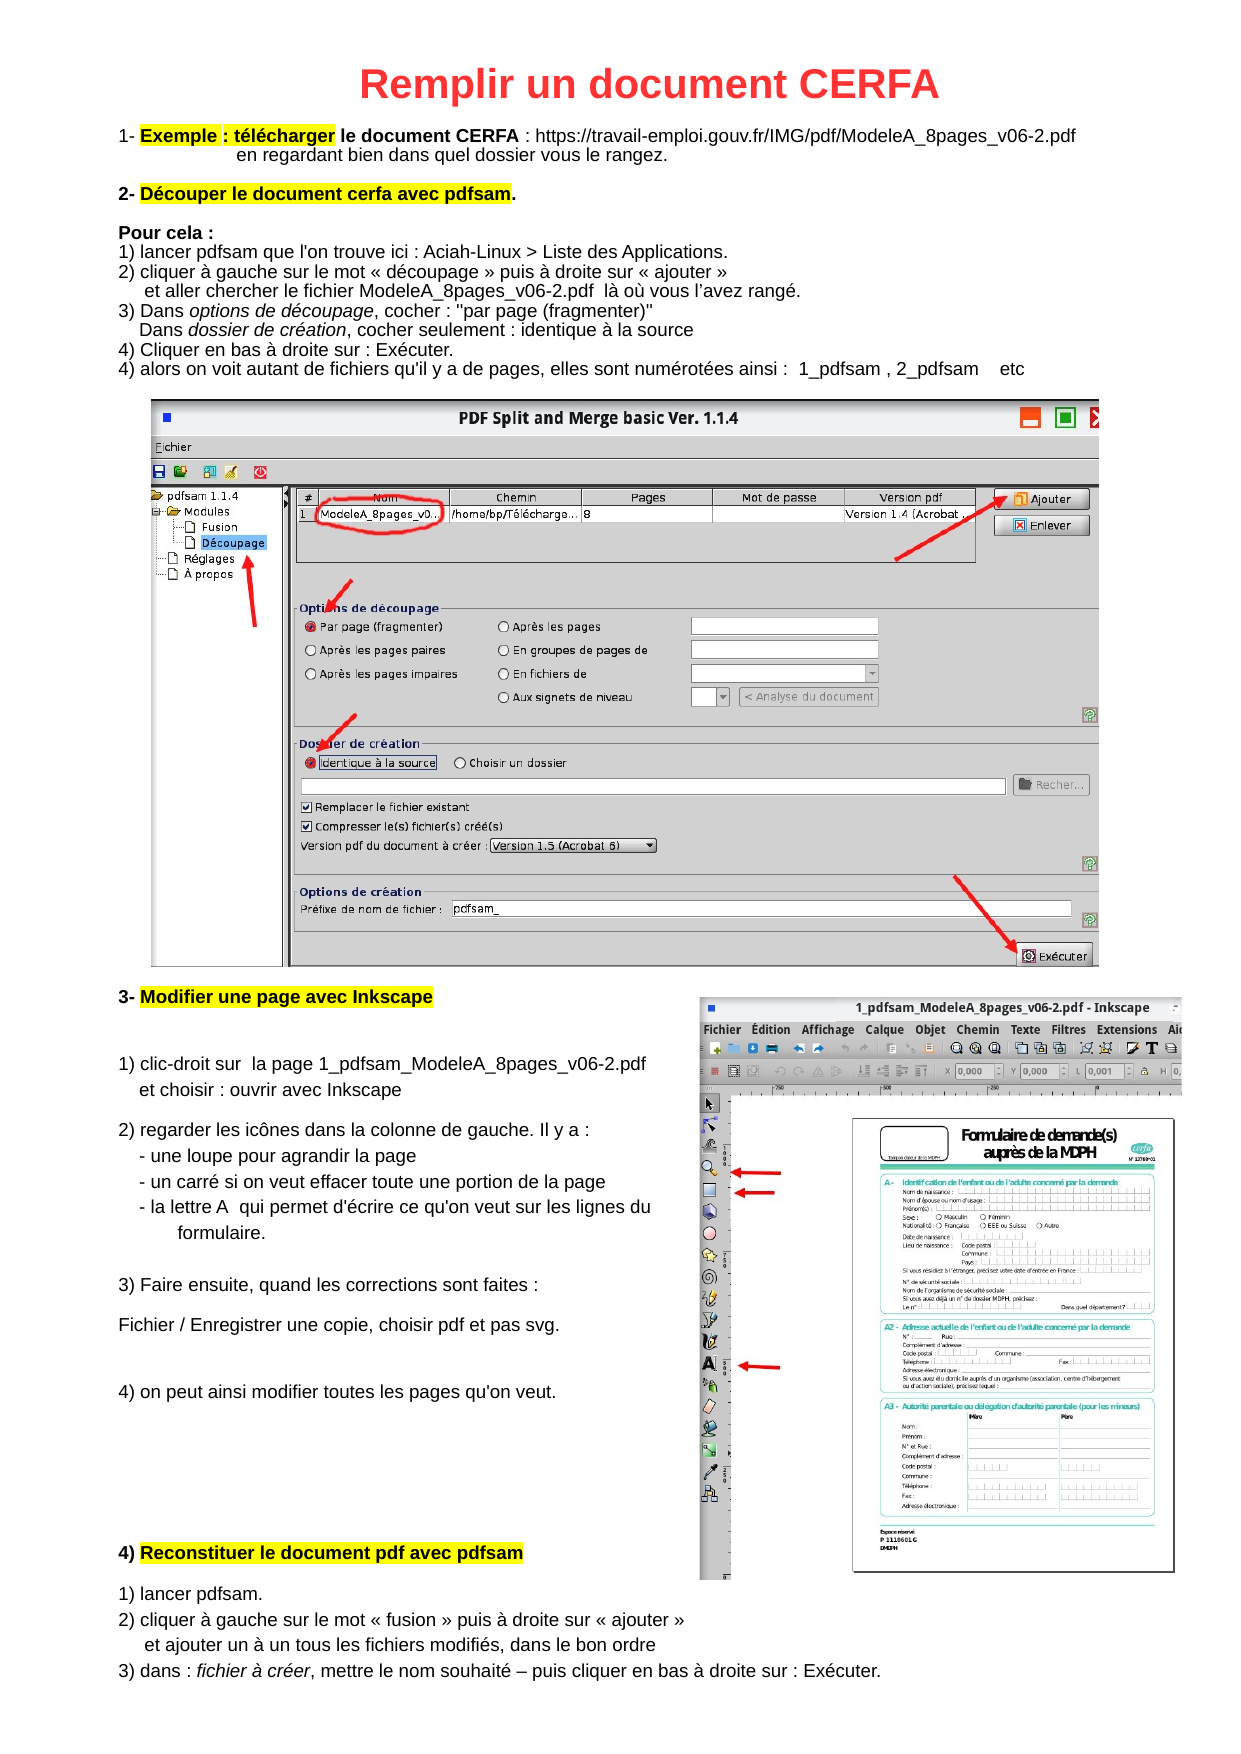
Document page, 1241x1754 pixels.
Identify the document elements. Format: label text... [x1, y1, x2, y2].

title Remplir un document CERFA [118, 59, 1181, 107]
text 1- Exemple : télécharger le document CERFA : https://travail-emploi.gouv.fr/IMG/pdf/ModeleA_8pages_v06-2.pdf [118, 126, 1181, 146]
text Fichier / Enregistrer une copie, choisir pdf et pas svg. [118, 1314, 699, 1336]
text 1) clic-droit sur la page 1_pdfsam_ModeleA_8pages_v06-2.pdf et choisir : ouvrir avec Inkscape [118, 1053, 699, 1100]
text formulaire. 3) Faire ensuite, quand les corrections sont faites : [118, 1222, 699, 1295]
text 4) Reconstituer le document pdf avec pdfsam [118, 1542, 699, 1564]
text en regardant bien dans quel dossier vous le rangez. [118, 146, 1181, 165]
text 1) lancer pdfsam. 2) cliquer à gauche sur le mot « fusion » puis à droite sur « ajouter » et ajouter un à un tous les fichiers modifiés, dans le bon ordre 3) dans : fichier à créer, mettre le nom souhaité – puis cliquer en bas à droite sur : Exécuter. [118, 1583, 1181, 1682]
text 4) Cliquer en bas à droite sur : Exécuter. 4) alors on voit autant de fichiers qu'il y a de pages, elles sont numérotées ainsi : 1_pdfsam , 2_pdfsam etc [118, 341, 1181, 380]
text 4) on peut ainsi modifier toutes les pages qu'on veut. [118, 1355, 699, 1402]
picture [151, 399, 1099, 967]
picture [699, 997, 1182, 1580]
text 2- Découper le document cerfa avec pdfsam. [118, 185, 1181, 204]
text 3- Modifier une page avec Inkscape [118, 986, 1181, 1034]
text 2) regarder les icônes dans la colonne de gauche. Il y a : - une loupe pour agrandir la page - un carré si on veut effacer toute une portion de la page - la lettre A qui permet d'écrire ce qu'on veut sur les lignes du [118, 1119, 699, 1218]
text Pour cela : 1) lancer pdfsam que l'on trouve ici : Aciah-Linux > Liste des Applications. 2) cliquer à gauche sur le mot « découpage » puis à droite sur « ajouter » et aller chercher le fichier ModeleA_8pages_v06-2.pdf là où vous l’avez rangé. 3) Dans options de découpage, cocher : ''par page (fragmenter)'' Dans dossier de création, cocher seulement : identique à la source [118, 224, 1181, 341]
